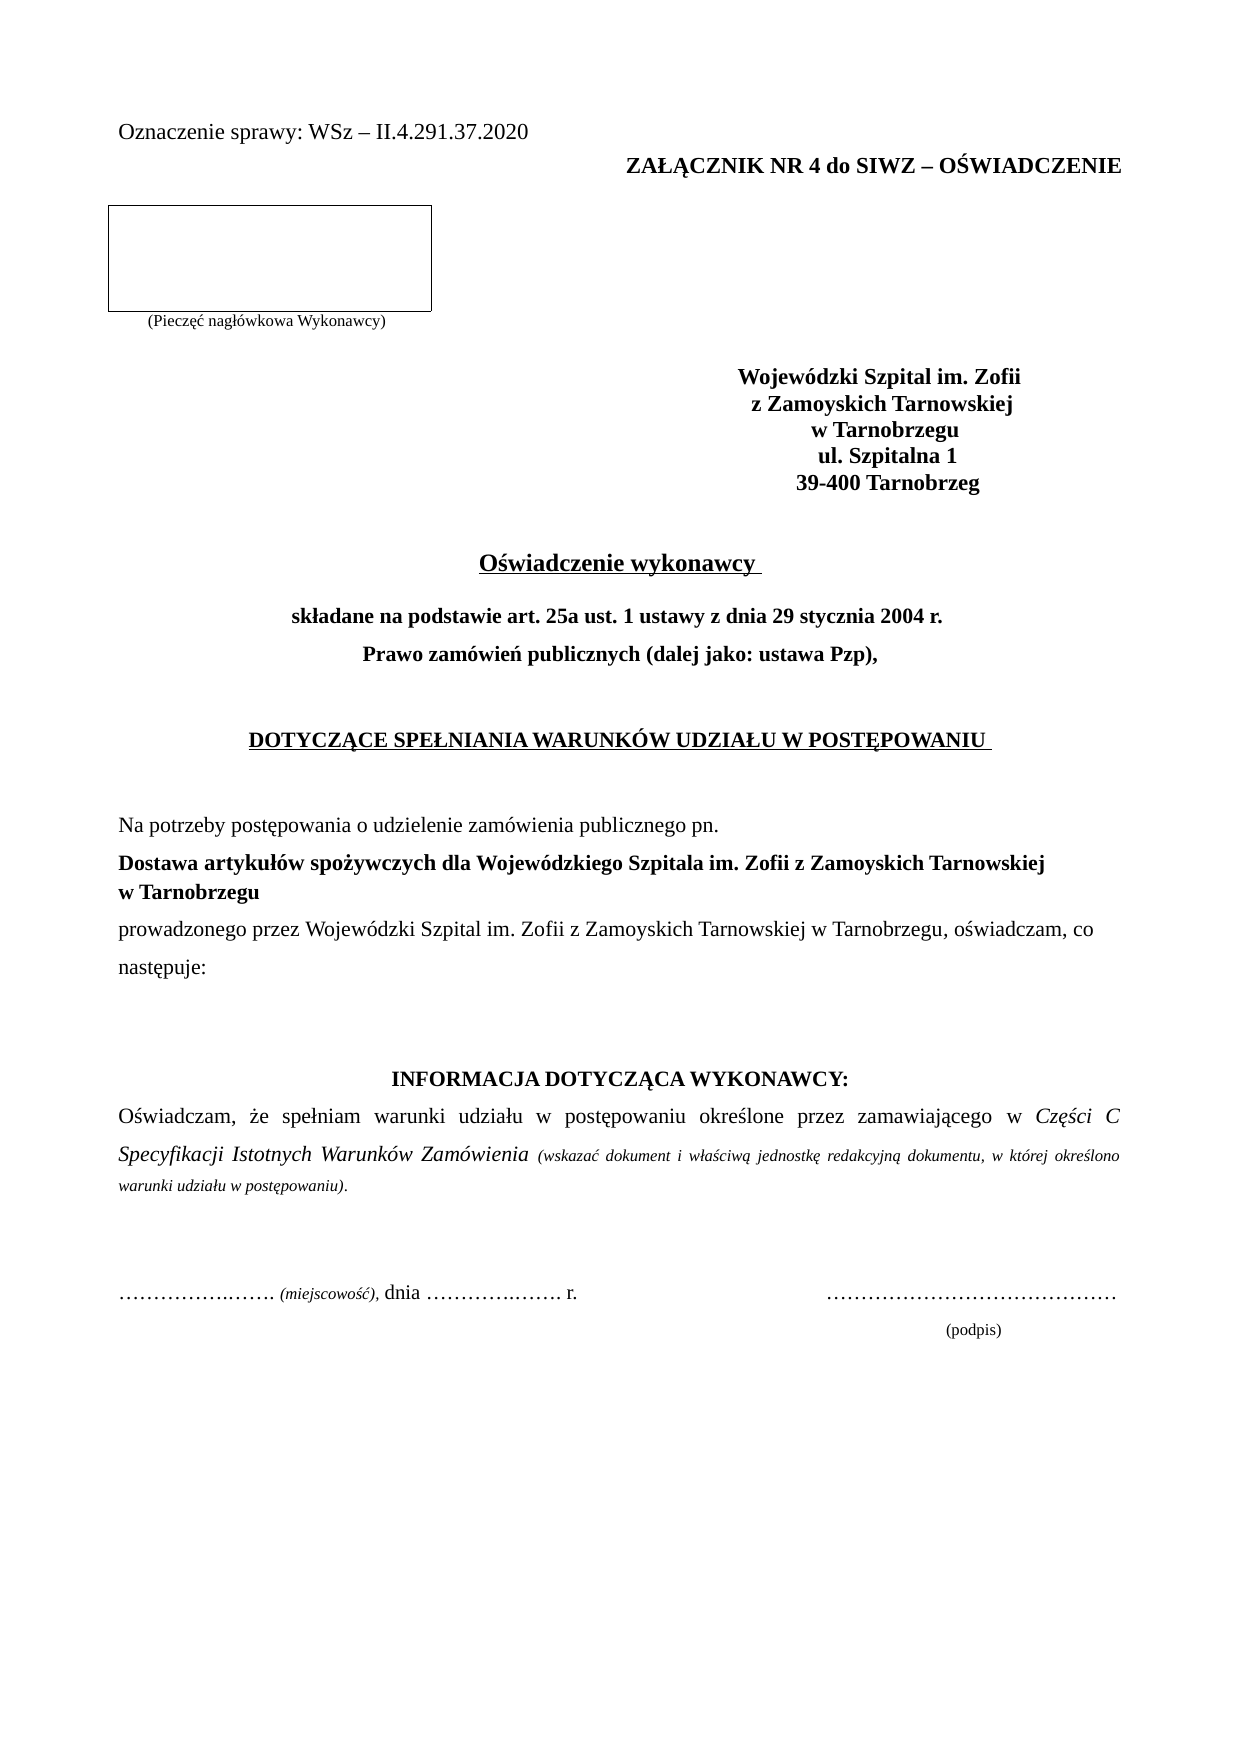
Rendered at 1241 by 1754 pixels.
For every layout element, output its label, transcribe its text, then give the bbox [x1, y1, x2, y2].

text Oznaczenie sprawy: WSz – II.4.291.37.2020 [118, 118, 1122, 152]
text Oświadczam, że spełniam warunki udziału w postępowaniu określone przez zamawiającego w Części C Specyfikacji Istotnych Warunków Zamówienia (wskazać dokument i właściwą jednostkę redakcyjną dokumentu, w której określono warunki udziału w postępowaniu). [118, 1103, 1122, 1195]
text ZAŁĄCZNIK NR 4 do SIWZ – OŚWIADCZENIE [118, 152, 1122, 179]
table_cell (Pieczęć nagłówkowa Wykonawcy) [108, 312, 426, 337]
text Na potrzeby postępowania o udzielenie zamówienia publicznego pn. [118, 812, 1122, 837]
text Prawo zamówień publicznych (dalej jako: ustawa Pzp), [118, 641, 1122, 666]
text Dostawa artykułów spożywczych dla Wojewódzkiego Szpitala im. Zofii z Zamoyskich Tarnowskiej w Tarnobrzegu [118, 849, 1122, 904]
text DOTYCZĄCE SPEŁNIANIA WARUNKÓW UDZIAŁU W POSTĘPOWANIU [118, 727, 1122, 790]
text składane na podstawie art. 25a ust. 1 ustawy z dnia 29 stycznia 2004 r. [118, 603, 1122, 629]
text prowadzonego przez Wojewódzki Szpital im. Zofii z Zamoyskich Tarnowskiej w Tarnobrzegu, oświadczam, co następuje: [118, 916, 1122, 979]
table_header [109, 206, 431, 311]
text INFORMACJA DOTYCZĄCA WYKONAWCY: [118, 1066, 1122, 1091]
table_header Wojewódzki Szpital im. Zofii z Zamoyskich Tarnowskiej w Tarnobrzegu ul. Szpitalna 1 39-400 Tarnobrzeg [699, 363, 1076, 495]
text Oświadczenie wykonawcy [118, 548, 1122, 577]
text …………….……. (miejscowość), dnia ………….……. r. …………………………………… (podpis) [118, 1280, 1122, 1340]
